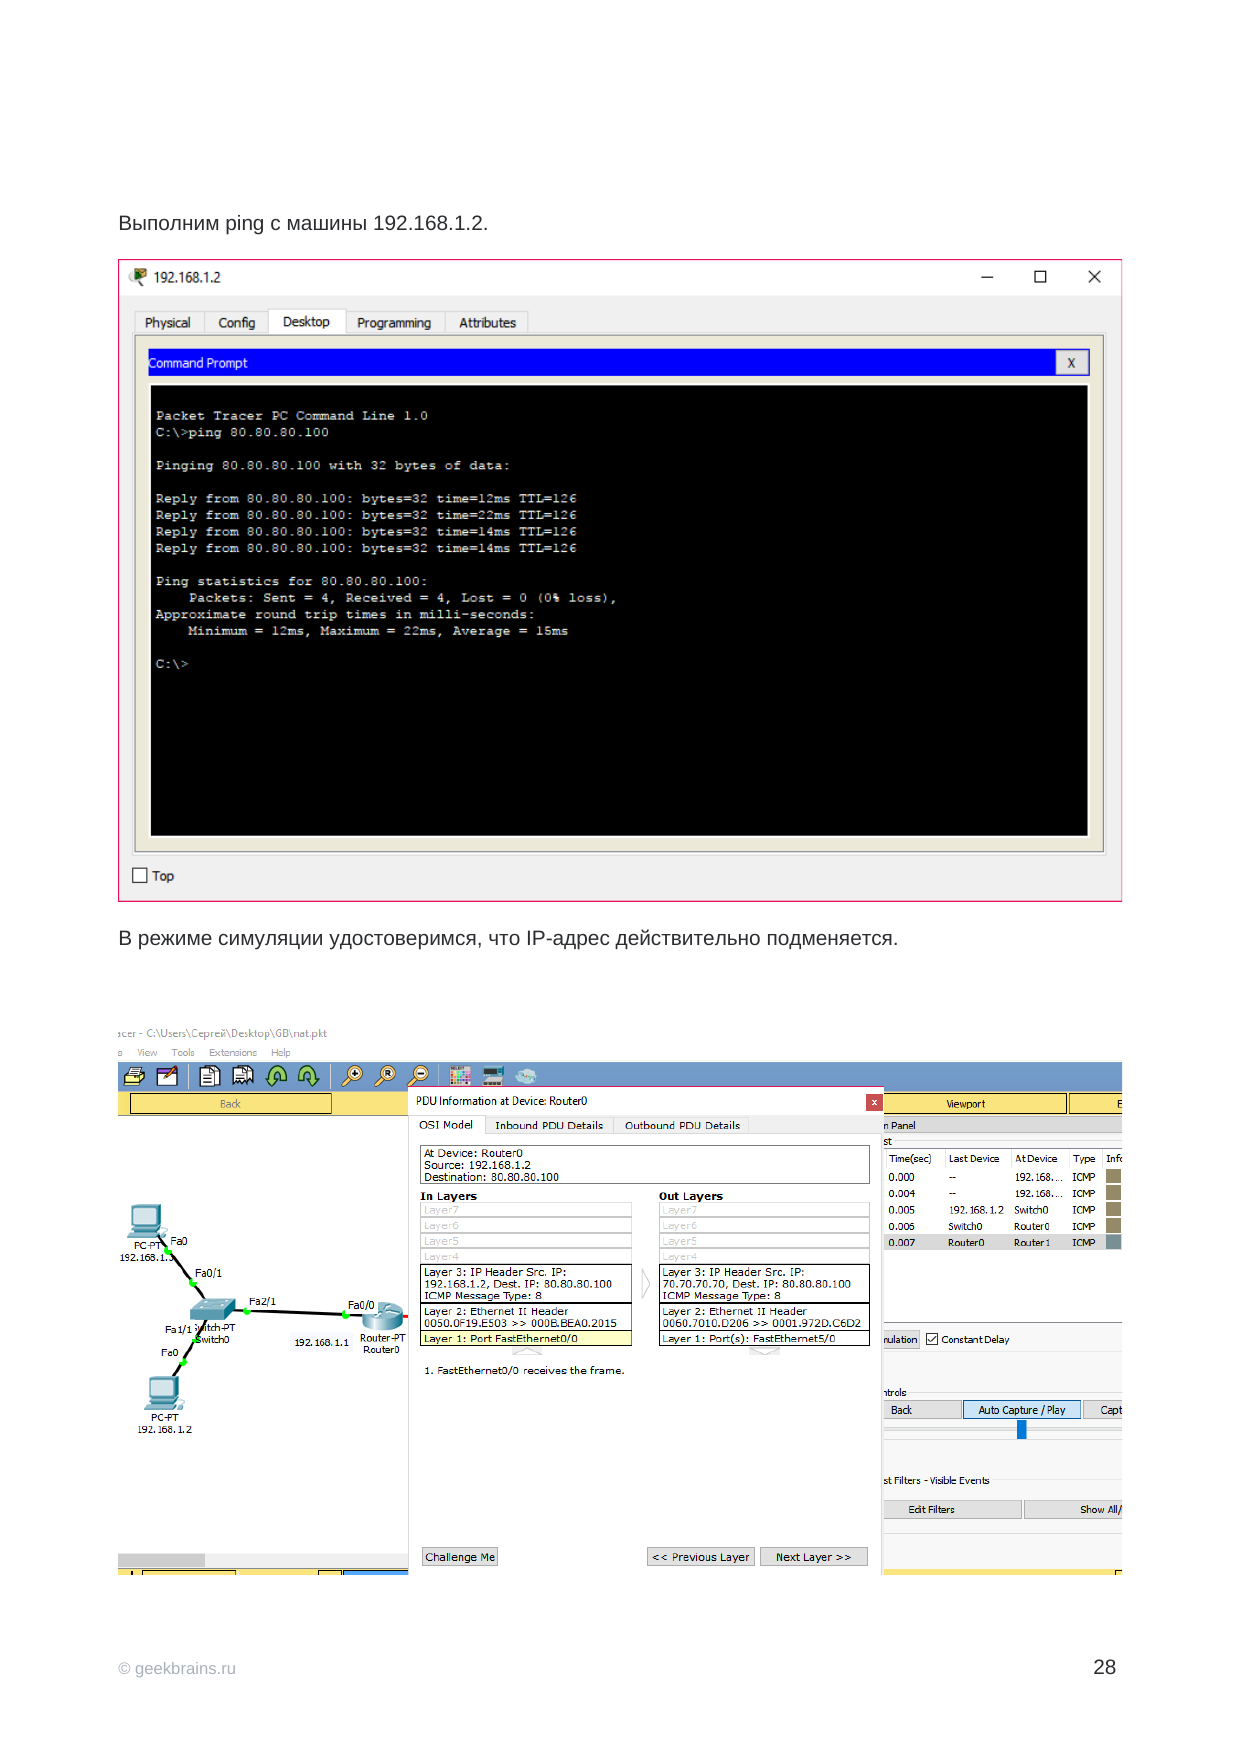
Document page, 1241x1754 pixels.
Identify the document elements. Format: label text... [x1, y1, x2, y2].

text Выполним ping c машины 192.168.1.2. [118, 211, 1122, 235]
text В режиме симуляции удостоверимся, что IP-адрес действительно подменяется. [118, 926, 1122, 949]
picture [118, 1022, 1123, 1575]
picture [118, 259, 1123, 902]
